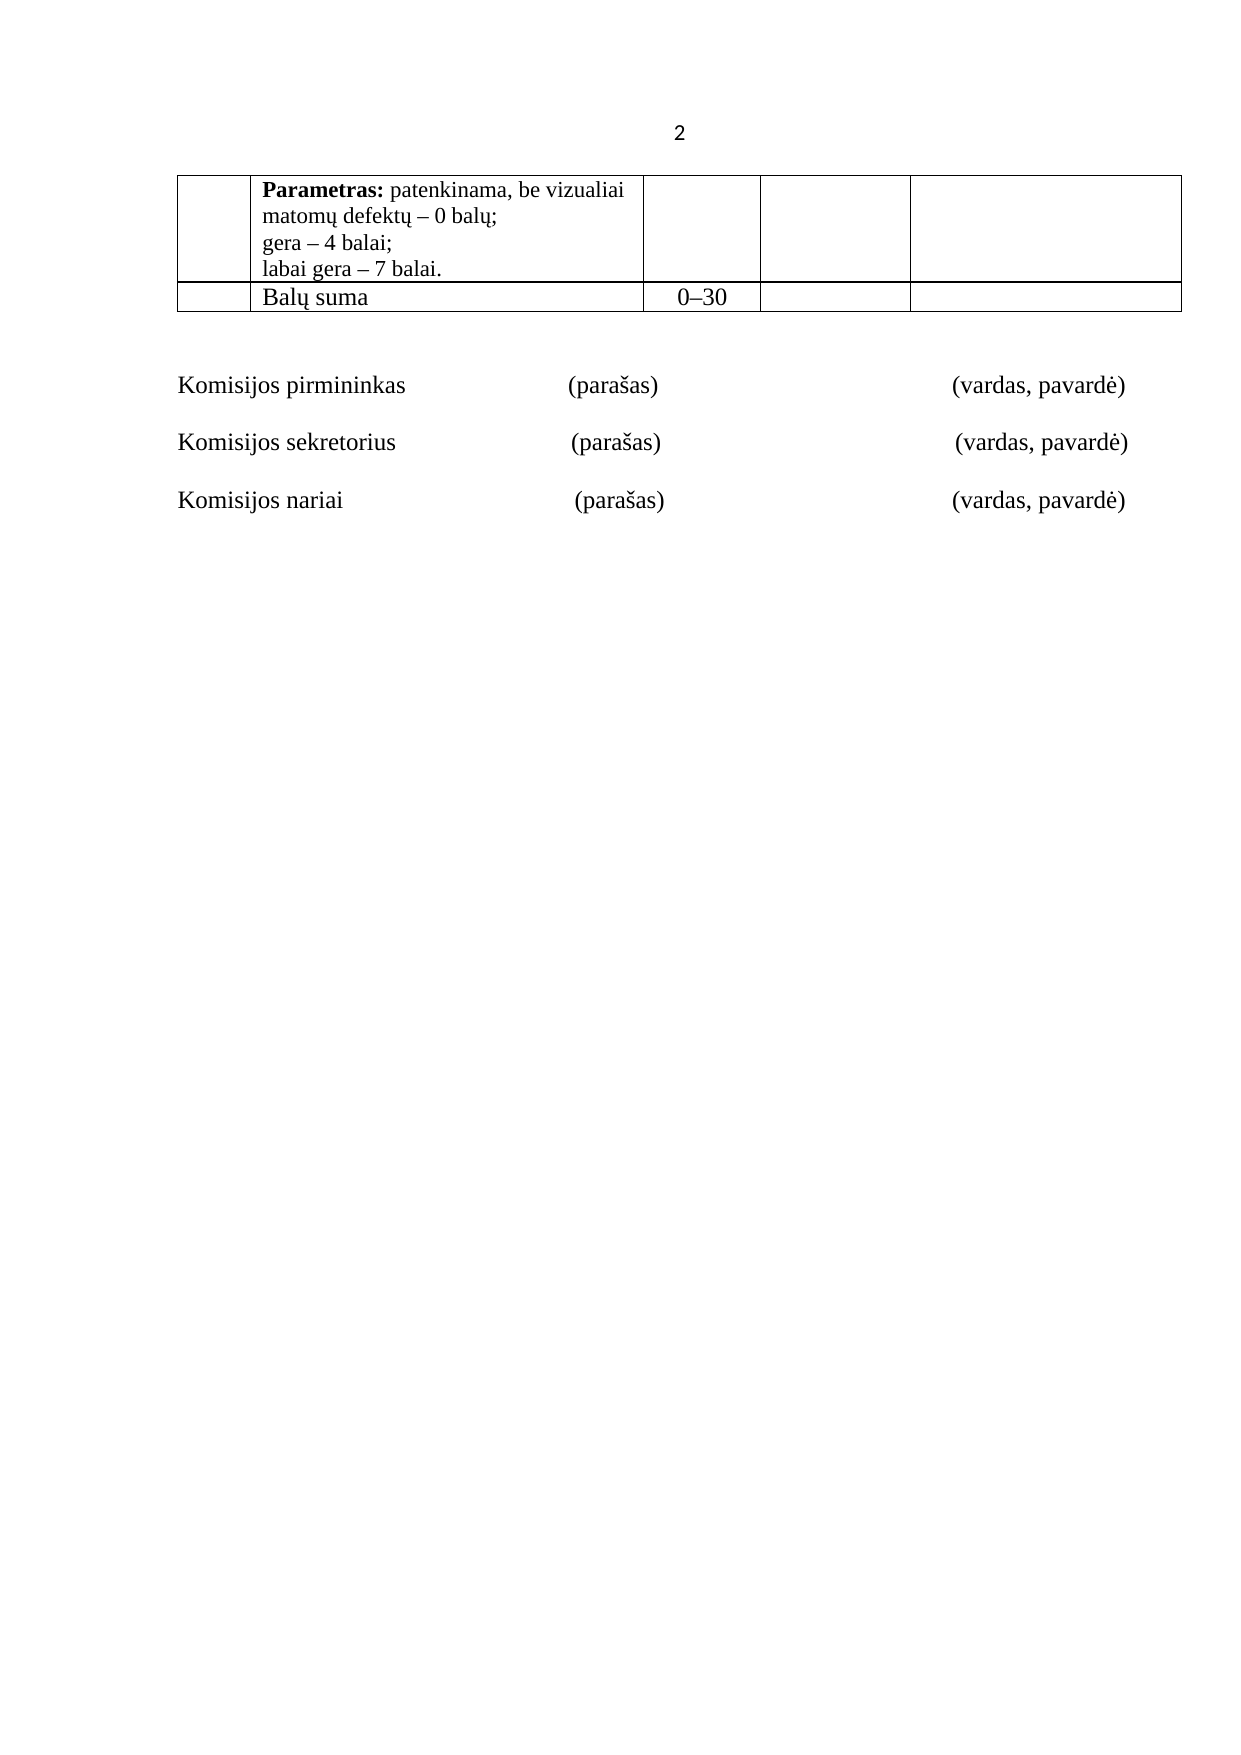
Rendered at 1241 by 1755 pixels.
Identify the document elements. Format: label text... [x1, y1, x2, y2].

table_cell [761, 176, 910, 281]
table_cell [911, 176, 1181, 281]
table_cell [911, 283, 1181, 311]
table_cell Parametras: patenkinama, be vizualiai matomų defektų – 0 balų; gera – 4 balai; labai gera – 7 balai. [251, 176, 643, 281]
text Komisijos pirmininkas (parašas) (vardas, pavardė) [177, 370, 1181, 398]
table_cell [761, 283, 910, 311]
text Komisijos sekretorius (parašas) (vardas, pavardė) [177, 427, 1181, 456]
text Komisijos nariai (parašas) (vardas, pavardė) [177, 485, 1181, 513]
table_cell [178, 176, 250, 281]
table_cell Balų suma [251, 283, 643, 311]
table_cell 0–30 [644, 283, 760, 311]
table_cell [644, 176, 760, 281]
table_cell [178, 283, 250, 311]
